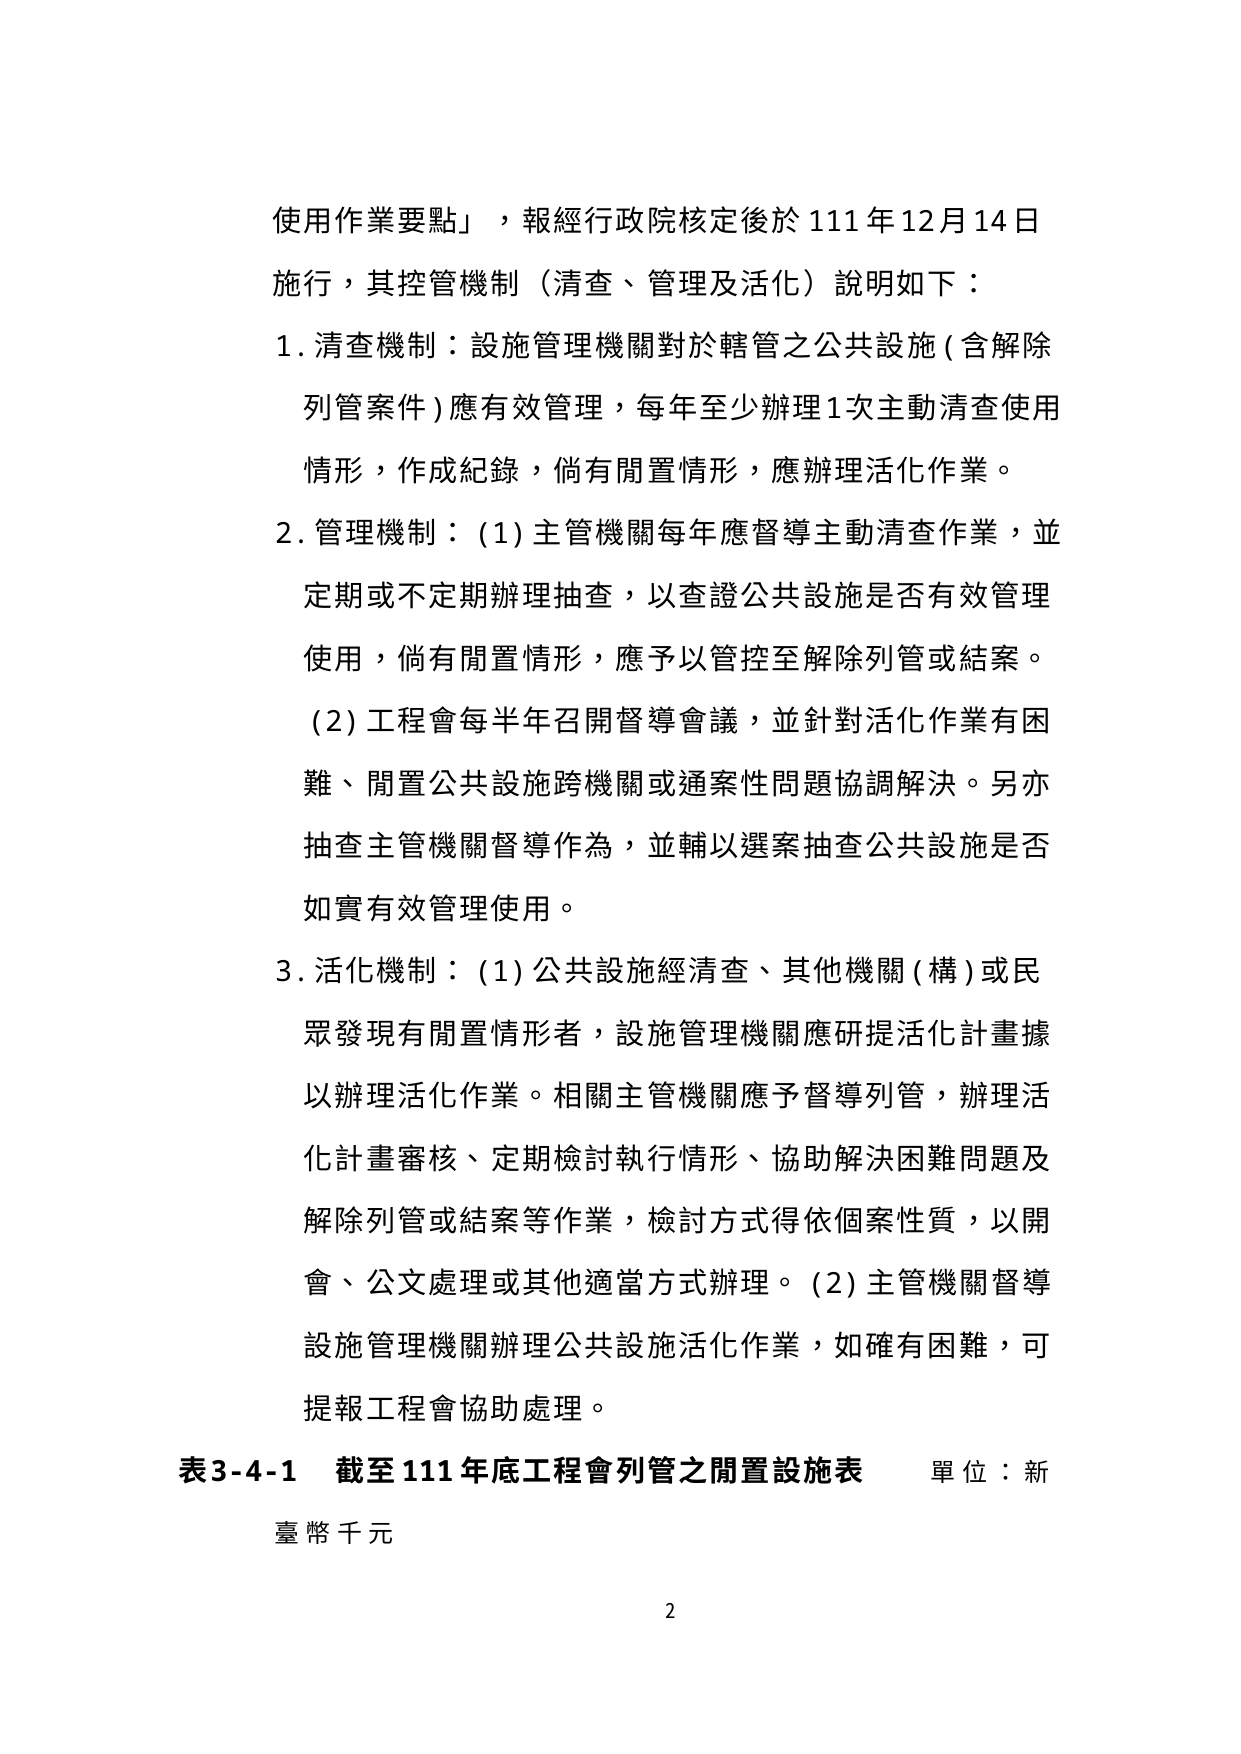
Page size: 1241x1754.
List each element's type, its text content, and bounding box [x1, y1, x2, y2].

text 2.管理機制：(1)主管機關每年應督導主動清查作業，並定期或不定期辦理抽查，以查證公共設施是否有效管理使用，倘有閒置情形，應予以管控至解除列管或結案。(2)工程會每半年召開督導會議，並針對活化作業有困難、閒置公共設施跨機關或通案性問題協調解決。另亦抽查主管機關督導作為，並輔以選案抽查公共設施是否如實有效管理使用。 [266, 490, 1063, 927]
text 1.清查機制：設施管理機關對於轄管之公共設施(含解除列管案件)應有效管理，每年至少辦理1次主動清查使用情形，作成紀錄，倘有閒置情形，應辦理活化作業。 [266, 302, 1063, 490]
text 表3-4-1 截至111年底工程會列管之閒置設施表 單位：新臺幣千元 [177, 1427, 1063, 1552]
text 3.活化機制：(1)公共設施經清查、其他機關(構)或民眾發現有閒置情形者，設施管理機關應研提活化計畫據以辦理活化作業。相關主管機關應予督導列管，辦理活化計畫審核、定期檢討執行情形、協助解決困難問題及解除列管或結案等作業，檢討方式得依個案性質，以開會、公文處理或其他適當方式辦理。(2)主管機關督導設施管理機關辦理公共設施活化作業，如確有困難，可提報工程會協助處理。 [266, 927, 1063, 1427]
text 工程會考量其列管之公共設施大部分已經活化，閒置案件逐年減少(107年底列管尚有72件，至111年底僅餘3件，詳表3-4-2)，需從源頭管理防止閒置公共設施產生，後續應由各機關透過主動清查及有效管理使用等方式以避免閒置情形，經主動清查盤點發現有閒置之虞者，工程會掌握追蹤，並由主管機關督導設施管理機關辦理活化作業，若確有困難問題，可提報工程會協處，爰將「閒置公共設施提報列管及活化作業要點」修正為「公共設施有效管理使用作業要點」，報經行政院核定後於111年12月14日施行，其控管機制（清查、管理及活化）說明如下： [266, 177, 1063, 302]
